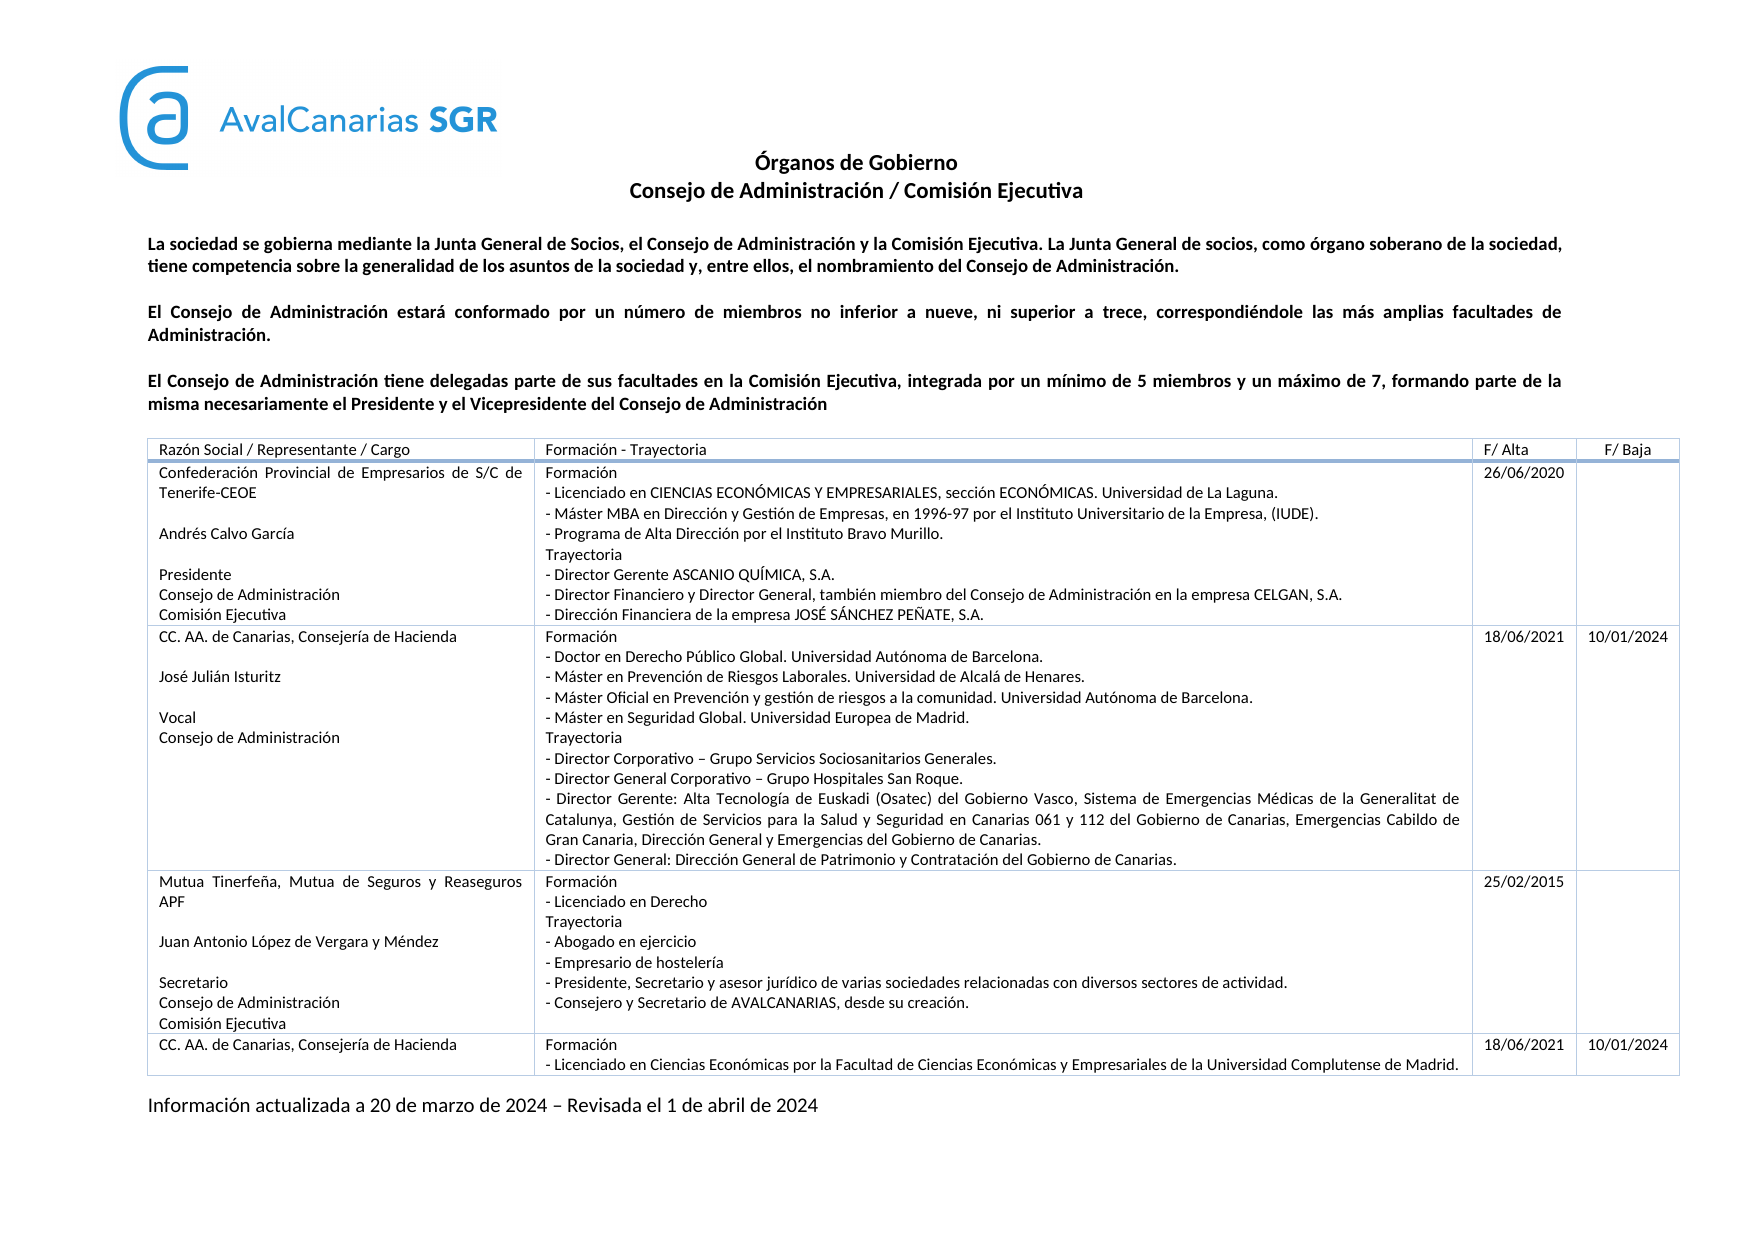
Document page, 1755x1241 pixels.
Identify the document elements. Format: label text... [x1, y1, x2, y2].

text El Consejo de Administración estará conformado por un número de miembros no inferior a nueve, ni superior a trece, correspondiéndole las más amplias facultades de Administración. [148, 301, 1565, 346]
table_cell 18/06/2021 [1473, 626, 1576, 870]
table_header F/ Baja [1577, 439, 1679, 459]
table_cell 25/02/2015 [1473, 871, 1576, 1033]
table_cell CC. AA. de Canarias, Consejería de Hacienda José Julián Isturitz Vocal Consejo de Administración [148, 626, 534, 870]
table_cell Confederación Provincial de Empresarios de S/C de Tenerife-CEOE Andrés Calvo García Presidente Consejo de Administración Comisión Ejecutiva [148, 463, 534, 625]
table_cell Formación - Licenciado en CIENCIAS ECONÓMICAS Y EMPRESARIALES, sección ECONÓMICAS. Universidad de La Laguna. - Máster MBA en Dirección y Gestión de Empresas, en 1996-97 por el Instituto Universitario de la Empresa, (IUDE). - Programa de Alta Dirección por el Instituto Bravo Murillo. Trayectoria - Director Gerente ASCANIO QUÍMICA, S.A. - Director Financiero y Director General, también miembro del Consejo de Administración en la empresa CELGAN, S.A. - Dirección Financiera de la empresa JOSÉ SÁNCHEZ PEÑATE, S.A. [535, 463, 1472, 625]
text El Consejo de Administración tiene delegadas parte de sus facultades en la Comisión Ejecutiva, integrada por un mínimo de 5 miembros y un máximo de 7, formando parte de la misma necesariamente el Presidente y el Vicepresidente del Consejo de Administración [148, 369, 1565, 415]
table_header F/ Alta [1473, 439, 1576, 459]
text Órganos de Gobierno [503, 148, 1565, 176]
table_header Formación - Trayectoria [535, 439, 1472, 459]
table_cell [1577, 463, 1679, 625]
table_cell Formación - Doctor en Derecho Público Global. Universidad Autónoma de Barcelona. - Máster en Prevención de Riesgos Laborales. Universidad de Alcalá de Henares. - Máster Oficial en Prevención y gestión de riesgos a la comunidad. Universidad Autónoma de Barcelona. - Máster en Seguridad Global. Universidad Europea de Madrid. Trayectoria - Director Corporativo – Grupo Servicios Sociosanitarios Generales. - Director General Corporativo – Grupo Hospitales San Roque. - Director Gerente: Alta Tecnología de Euskadi (Osatec) del Gobierno Vasco, Sistema de Emergencias Médicas de la Generalitat de Catalunya, Gestión de Servicios para la Salud y Seguridad en Canarias 061 y 112 del Gobierno de Canarias, Emergencias Cabildo de Gran Canaria, Dirección General y Emergencias del Gobierno de Canarias. - Director General: Dirección General de Patrimonio y Contratación del Gobierno de Canarias. [535, 626, 1472, 870]
table_cell Mutua Tinerfeña, Mutua de Seguros y Reaseguros APF Juan Antonio López de Vergara y Méndez Secretario Consejo de Administración Comisión Ejecutiva [148, 871, 534, 1033]
text La sociedad se gobierna mediante la Junta General de Socios, el Consejo de Administración y la Comisión Ejecutiva. La Junta General de socios, como órgano soberano de la sociedad, tiene competencia sobre la generalidad de los asuntos de la sociedad y, entre ellos, el nombramiento del Consejo de Administración. [148, 232, 1565, 278]
table_cell 18/06/2021 [1473, 1034, 1576, 1075]
text Consejo de Administración / Comisión Ejecutiva [148, 176, 1565, 204]
table_cell Formación - Licenciado en Ciencias Económicas por la Facultad de Ciencias Económicas y Empresariales de la Universidad Complutense de Madrid. [535, 1034, 1472, 1075]
table_cell 10/01/2024 [1577, 626, 1679, 870]
table_cell 10/01/2024 [1577, 1034, 1679, 1075]
table_cell Formación - Licenciado en Derecho Trayectoria - Abogado en ejercicio - Empresario de hostelería - Presidente, Secretario y asesor jurídico de varias sociedades relacionadas con diversos sectores de actividad. - Consejero y Secretario de AVALCANARIAS, desde su creación. [535, 871, 1472, 1033]
table_cell [1577, 871, 1679, 1033]
table_cell 26/06/2020 [1473, 463, 1576, 625]
table_cell CC. AA. de Canarias, Consejería de Hacienda [148, 1034, 534, 1075]
table_header Razón Social / Representante / Cargo [148, 439, 534, 459]
